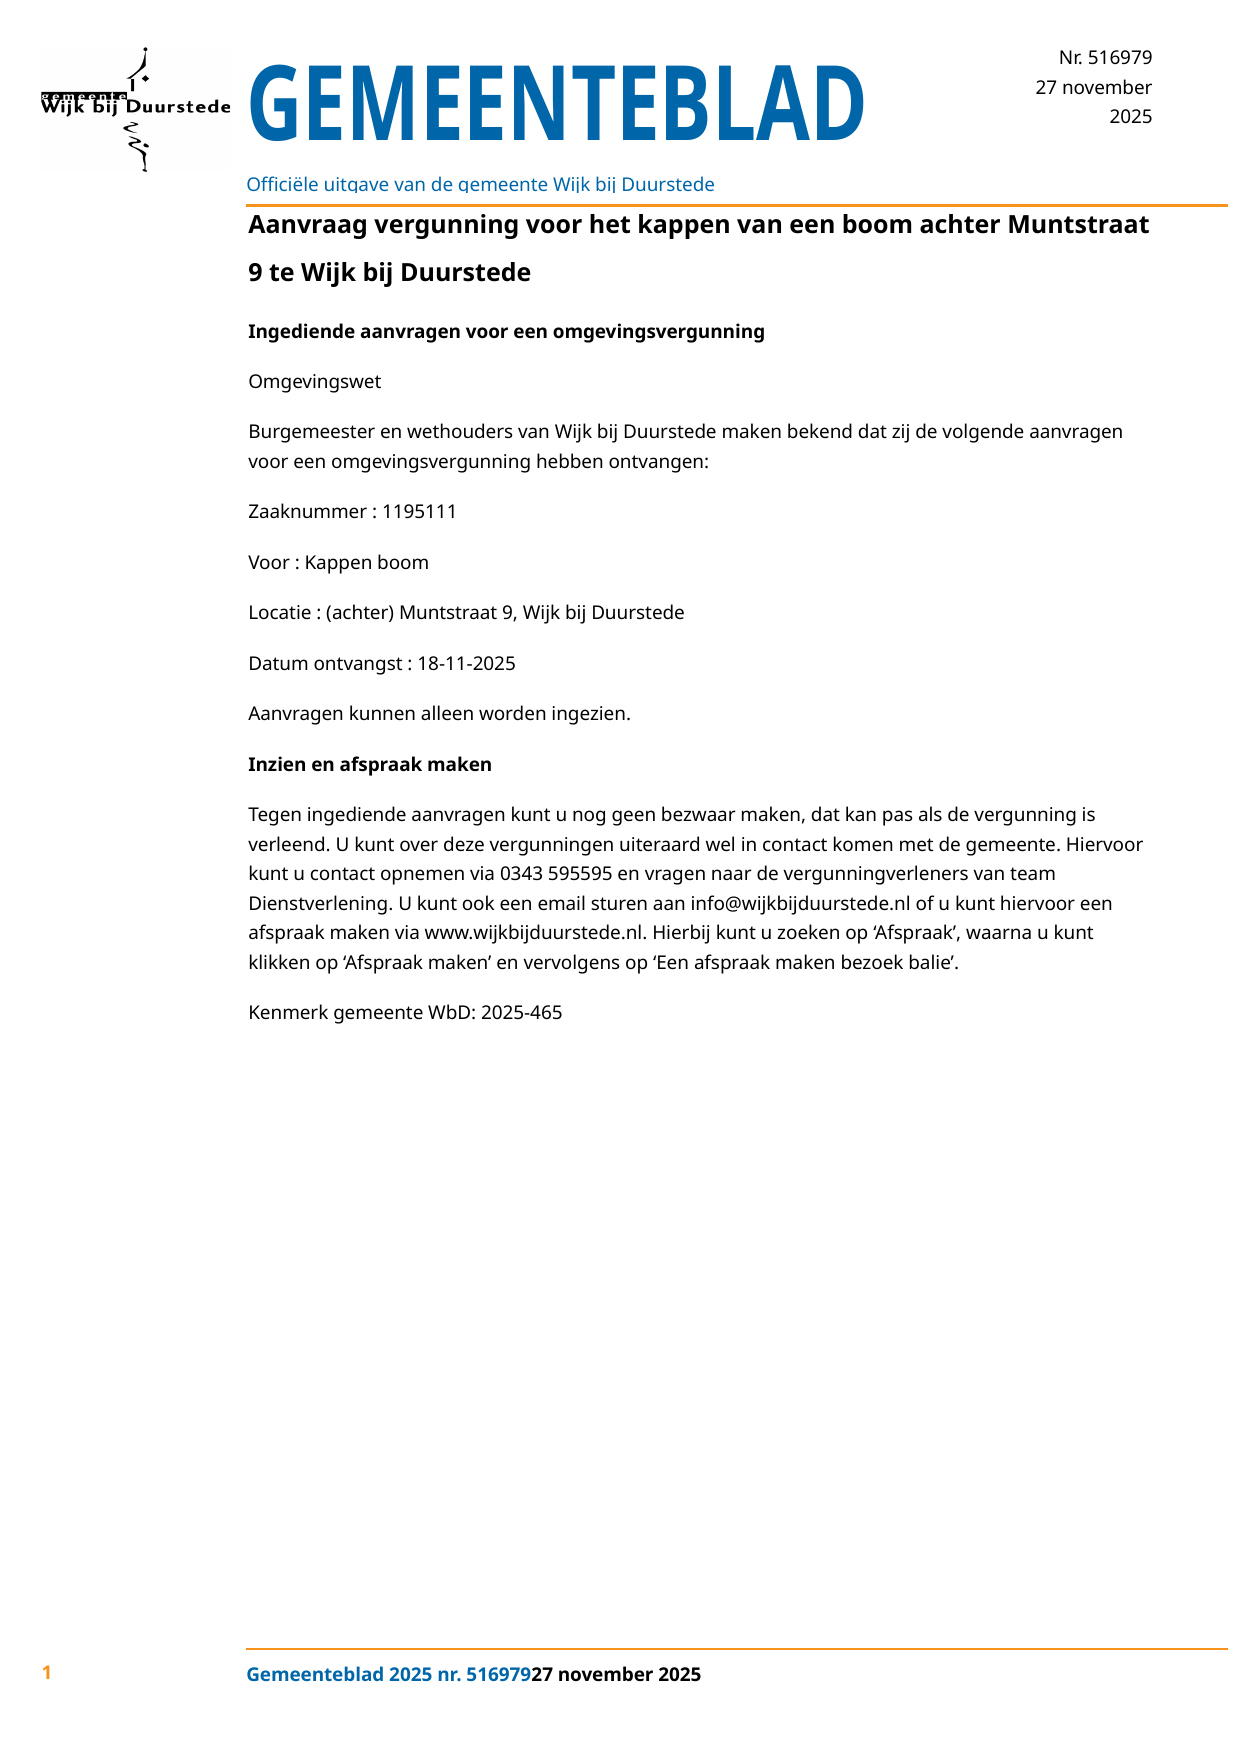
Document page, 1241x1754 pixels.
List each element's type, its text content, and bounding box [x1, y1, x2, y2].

text Locatie : (achter) Muntstraat 9, Wijk bij Duurstede [248, 599, 1152, 625]
text Ingediende aanvragen voor een omgevingsvergunning [248, 318, 1152, 344]
text Zaaknummer : 1195111 [248, 499, 1152, 524]
text Inzien en afspraak maken [248, 751, 1152, 777]
text Aanvragen kunnen alleen worden ingezien. [248, 700, 1152, 726]
text Omgevingswet [248, 368, 1152, 394]
picture [41, 47, 231, 172]
text Tegen ingediende aanvragen kunt u nog geen bezwaar maken, dat kan pas als de vergunning is verleend. U kunt over deze vergunningen uiteraard wel in contact komen met de gemeente. Hiervoor kunt u contact opnemen via 0343 595595 en vragen naar de vergunningverleners van team Dienstverlening. U kunt ook een email sturen aan info@wijkbijduurstede.nl of u kunt hiervoor een afspraak maken via www.wijkbijduurstede.nl. Hierbij kunt u zoeken op ‘Afspraak’, waarna u kunt klikken op ‘Afspraak maken’ en vervolgens op ‘Een afspraak maken bezoek balie’. [248, 801, 1152, 975]
text Voor : Kappen boom [248, 549, 1152, 575]
text Aanvraag vergunning voor het kappen van een boom achter Muntstraat 9 te Wijk bij Duurstede [248, 207, 1152, 288]
text Kenmerk gemeente WbD: 2025-465 [248, 999, 1152, 1025]
text Datum ontvangst : 18-11-2025 [248, 650, 1152, 676]
text Burgemeester en wethouders van Wijk bij Duurstede maken bekend dat zij de volgende aanvragen voor een omgevingsvergunning hebben ontvangen: [248, 419, 1152, 474]
